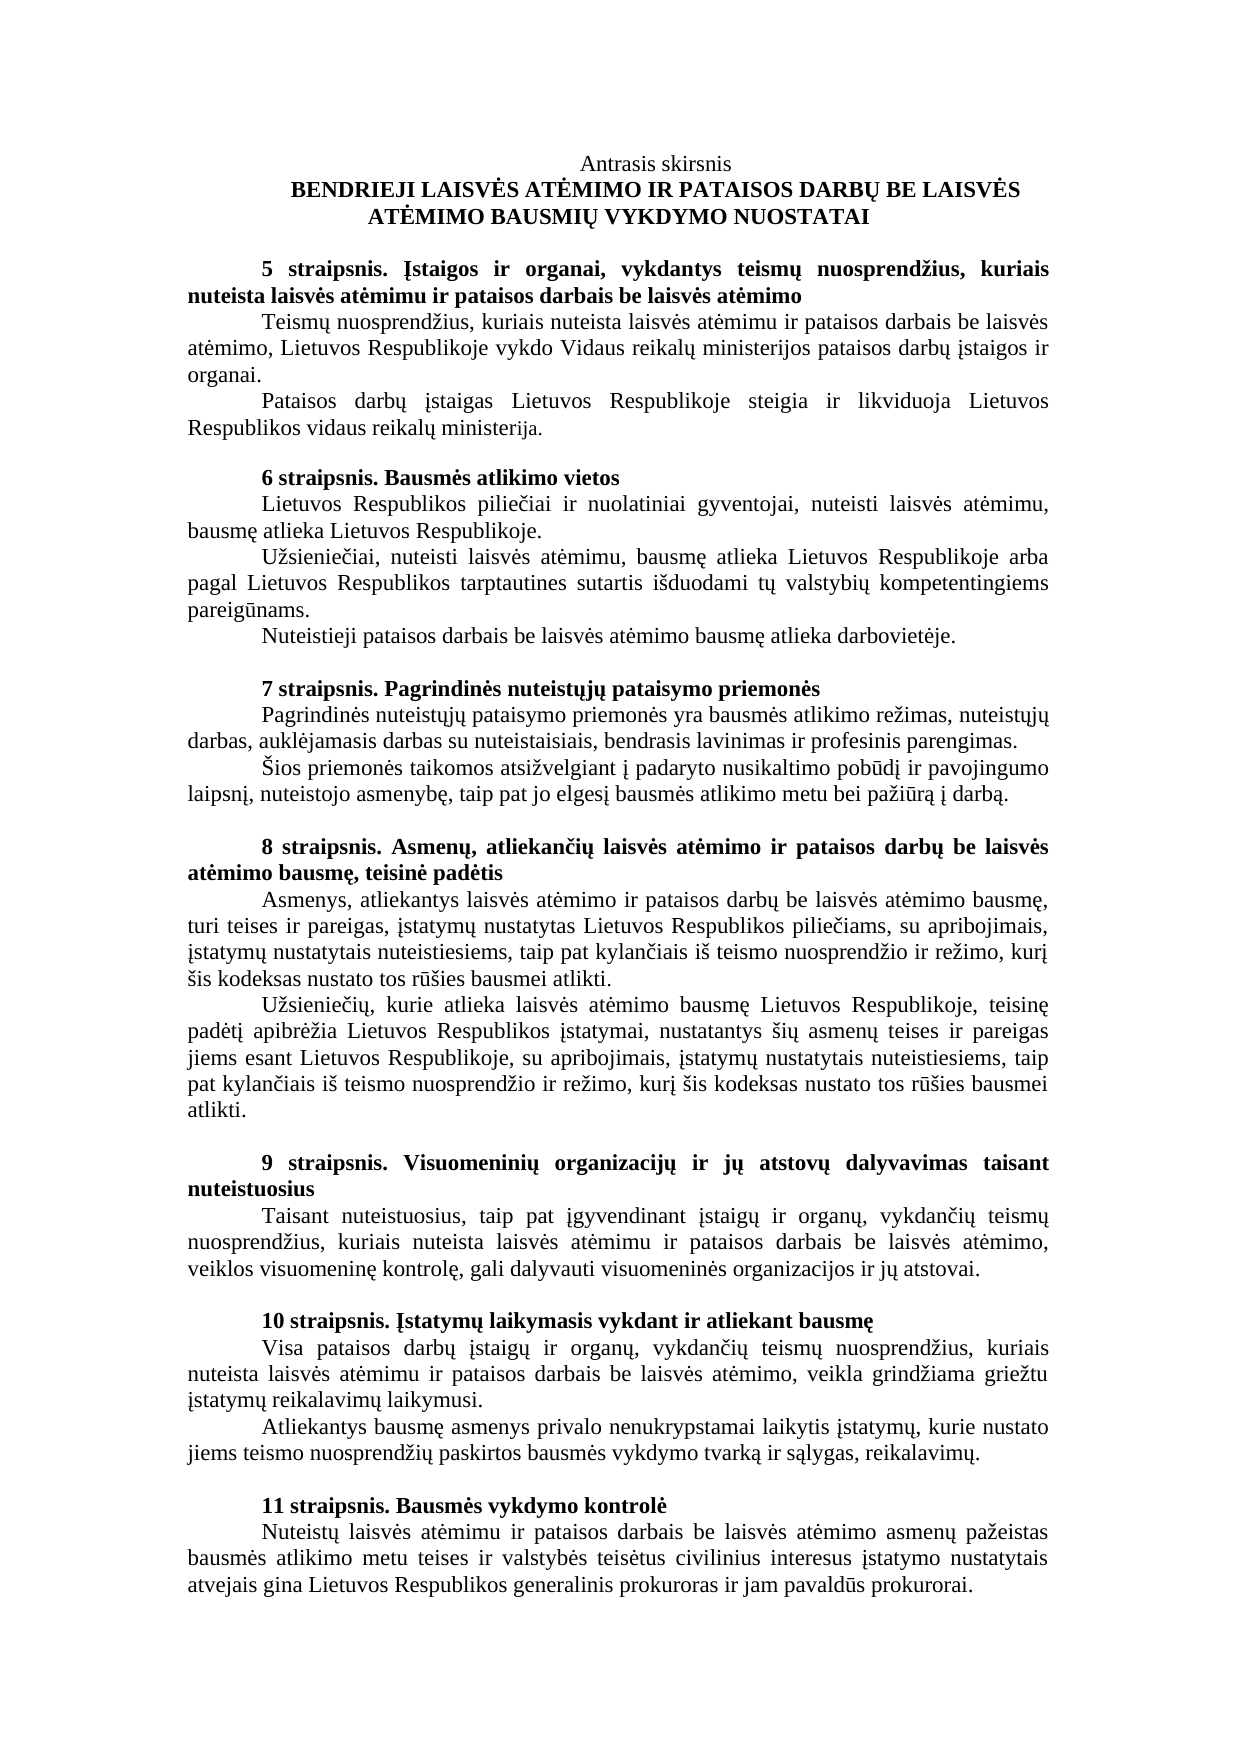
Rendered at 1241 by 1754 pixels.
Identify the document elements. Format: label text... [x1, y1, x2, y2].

text 10 straipsnis. Įstatymų laikymasis vykdant ir atliekant bausmę [187, 1307, 1050, 1334]
text Taisant nuteistuosius, taip pat įgyvendinant įstaigų ir organų, vykdančių teismų nuosprendžius, kuriais nuteista laisvės atėmimu ir pataisos darbais be laisvės atėmimo, veiklos visuomeninę kontrolę, gali dalyvauti visuomeninės organizacijos ir jų atstovai. [187, 1202, 1050, 1281]
text Lietuvos Respublikos piliečiai ir nuolatiniai gyventojai, nuteisti laisvės atėmimu, bausmę atlieka Lietuvos Respublikoje. [187, 490, 1050, 543]
text 8 straipsnis. Asmenų, atliekančių laisvės atėmimo ir pataisos darbų be laisvės atėmimo bausmę, teisinė padėtis [187, 833, 1050, 886]
text 11 straipsnis. Bausmės vykdymo kontrolė [187, 1492, 1050, 1518]
text 9 straipsnis. Visuomeninių organizacijų ir jų atstovų dalyvavimas taisant nuteistuosius [187, 1149, 1050, 1202]
text Asmenys, atliekantys laisvės atėmimo ir pataisos darbų be laisvės atėmimo bausmę, turi teises ir pareigas, įstatymų nustatytas Lietuvos Respublikos piliečiams, su apribojimais, įstatymų nustatytais nuteistiesiems, taip pat kylančiais iš teismo nuosprendžio ir režimo, kurį šis kodeksas nustato tos rūšies bausmei atlikti. [187, 886, 1050, 991]
text 5 straipsnis. Įstaigos ir organai, vykdantys teismų nuosprendžius, kuriais nuteista laisvės atėmimu ir pataisos darbais be laisvės atėmimo [187, 255, 1050, 308]
text 6 straipsnis. Bausmės atlikimo vietos [187, 464, 1050, 490]
text Nuteistieji pataisos darbais be laisvės atėmimo bausmę atlieka darbovietėje. [187, 622, 1050, 648]
text Teismų nuosprendžius, kuriais nuteista laisvės atėmimu ir pataisos darbais be laisvės atėmimo, Lietuvos Respublikoje vykdo Vidaus reikalų ministerijos pataisos darbų įstaigos ir organai. [187, 308, 1050, 387]
text Nuteistų laisvės atėmimu ir pataisos darbais be laisvės atėmimo asmenų pažeistas bausmės atlikimo metu teises ir valstybės teisėtus civilinius interesus įstatymo nustatytais atvejais gina Lietuvos Respublikos generalinis prokuroras ir jam pavaldūs prokurorai. [187, 1518, 1050, 1597]
text Šios priemonės taikomos atsižvelgiant į padaryto nusikaltimo pobūdį ir pavojingumo laipsnį, nuteistojo asmenybę, taip pat jo elgesį bausmės atlikimo metu bei pažiūrą į darbą. [187, 754, 1050, 807]
text Pataisos darbų įstaigas Lietuvos Respublikoje steigia ir likviduoja Lietuvos Respublikos vidaus reikalų ministerija. [187, 387, 1050, 440]
text Užsieniečių, kurie atlieka laisvės atėmimo bausmę Lietuvos Respublikoje, teisinę padėtį apibrėžia Lietuvos Respublikos įstatymai, nustatantys šių asmenų teises ir pareigas jiems esant Lietuvos Respublikoje, su apribojimais, įstatymų nustatytais nuteistiesiems, taip pat kylančiais iš teismo nuosprendžio ir režimo, kurį šis kodeksas nustato tos rūšies bausmei atlikti. [187, 991, 1050, 1123]
text Pagrindinės nuteistųjų pataisymo priemonės yra bausmės atlikimo režimas, nuteistųjų darbas, auklėjamasis darbas su nuteistaisiais, bendrasis lavinimas ir profesinis parengimas. [187, 701, 1050, 754]
text 7 straipsnis. Pagrindinės nuteistųjų pataisymo priemonės [187, 675, 1050, 701]
text Užsieniečiai, nuteisti laisvės atėmimu, bausmę atlieka Lietuvos Respublikoje arba pagal Lietuvos Respublikos tarptautines sutartis išduodami tų valstybių kompetentingiems pareigūnams. [187, 543, 1050, 622]
text BENDRIEJI LAISVĖS ATĖMIMO IR PATAISOS DARBŲ BE LAISVĖS ATĖMIMO BAUSMIŲ VYKDYMO NUOSTATAI [187, 176, 1050, 229]
text Atliekantys bausmę asmenys privalo nenukrypstamai laikytis įstatymų, kurie nustato jiems teismo nuosprendžių paskirtos bausmės vykdymo tvarką ir sąlygas, reikalavimų. [187, 1413, 1050, 1465]
text Antrasis skirsnis [187, 150, 1050, 176]
text Visa pataisos darbų įstaigų ir organų, vykdančių teismų nuosprendžius, kuriais nuteista laisvės atėmimu ir pataisos darbais be laisvės atėmimo, veikla grindžiama griežtu įstatymų reikalavimų laikymusi. [187, 1334, 1050, 1413]
